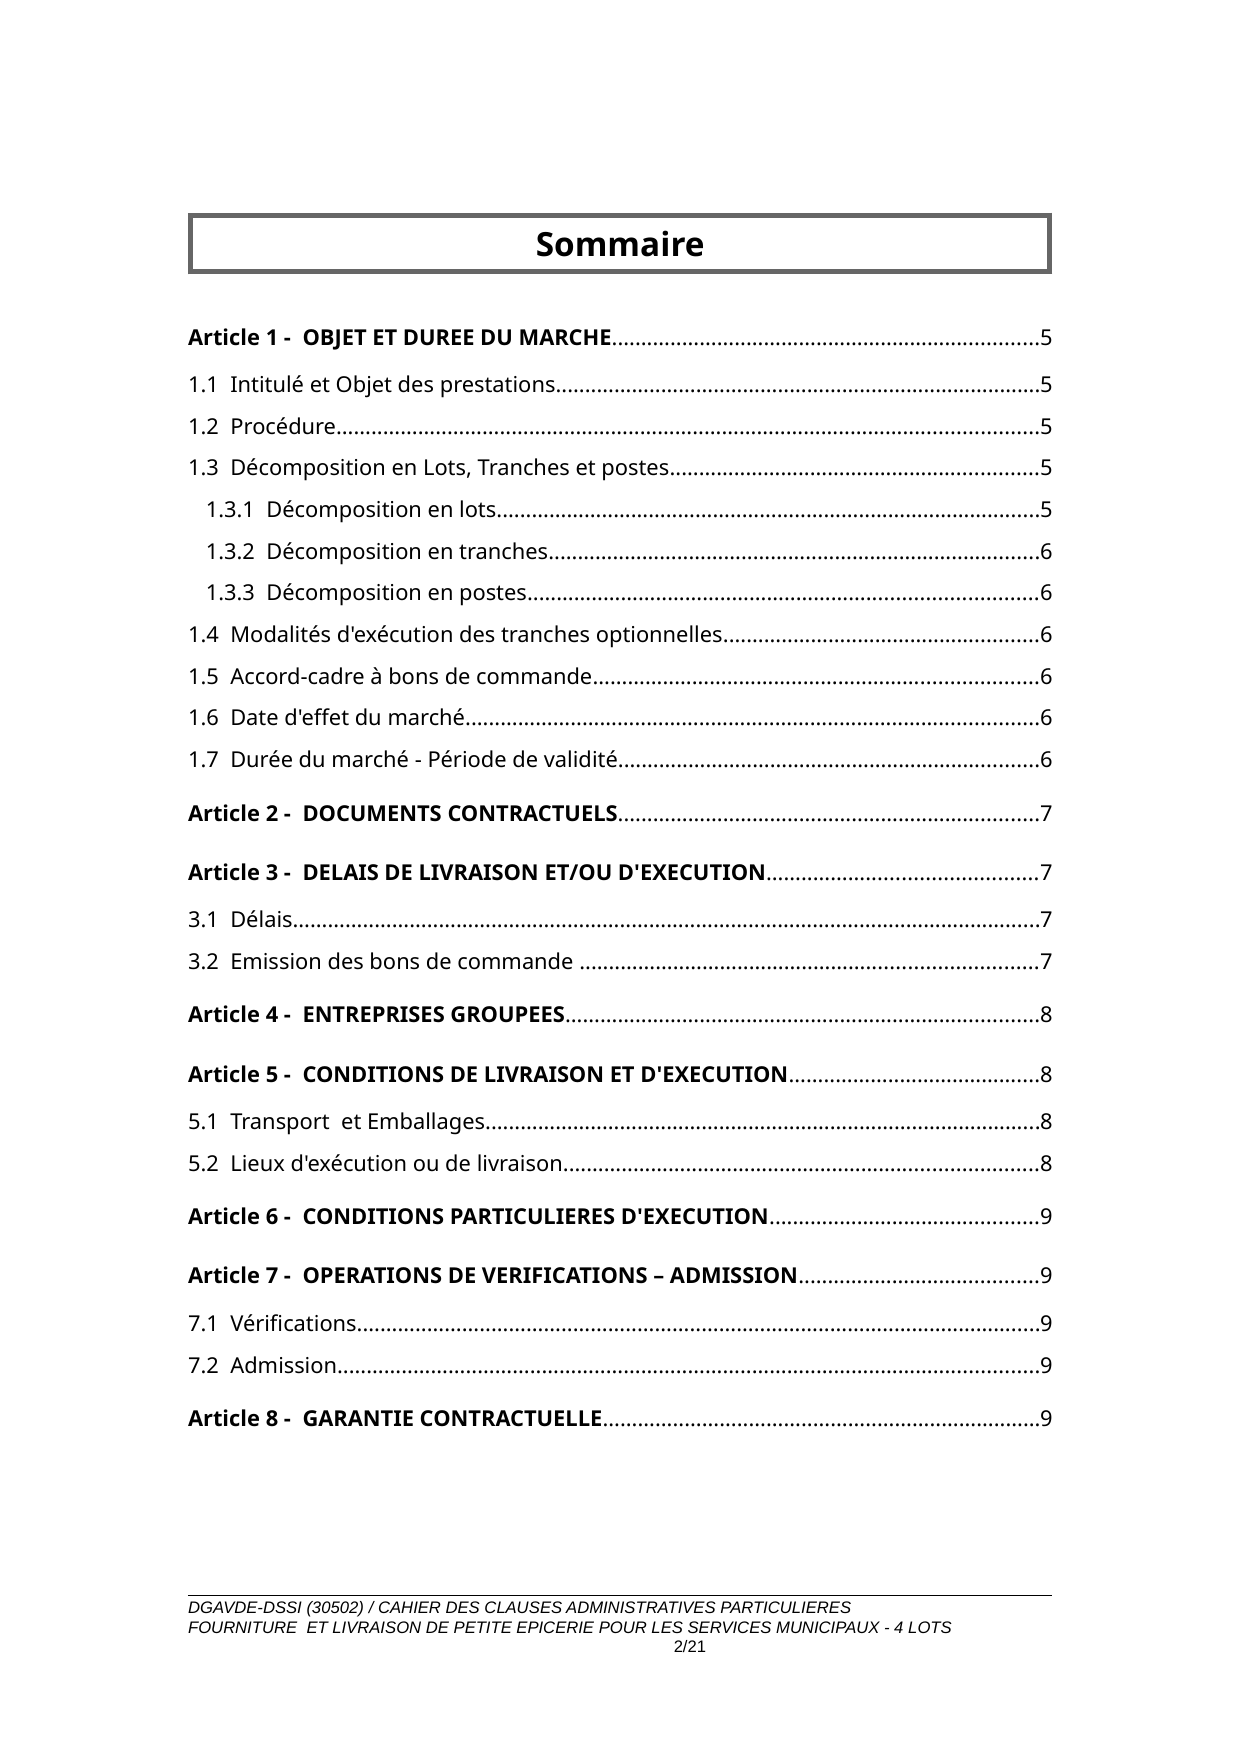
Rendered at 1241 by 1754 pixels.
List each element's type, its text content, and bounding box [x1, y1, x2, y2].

text 5.1 Transport et Emballages 8 [188, 1106, 1052, 1136]
text 1.6 Date d'effet du marché 6 [188, 702, 1052, 732]
text 1.3 Décomposition en Lots, Tranches et postes 5 [188, 452, 1052, 482]
subtitle Sommaire [193, 218, 1047, 269]
text Article 6 - CONDITIONS PARTICULIERES D'EXECUTION 9 [188, 1201, 1052, 1231]
text 1.5 Accord-cadre à bons de commande 6 [188, 661, 1052, 691]
text 3.2 Emission des bons de commande 7 [188, 946, 1052, 976]
text Article 5 - CONDITIONS DE LIVRAISON ET D'EXECUTION 8 [188, 1059, 1052, 1088]
text 1.2 Procédure 5 [188, 411, 1052, 441]
text 1.3.2 Décomposition en tranches 6 [206, 536, 1052, 566]
text Article 2 - DOCUMENTS CONTRACTUELS 7 [188, 797, 1052, 827]
text Article 1 - OBJET ET DUREE DU MARCHE 5 [188, 322, 1052, 351]
text 7.2 Admission 9 [188, 1350, 1052, 1379]
text Article 8 - GARANTIE CONTRACTUELLE 9 [188, 1403, 1052, 1433]
text 1.3.1 Décomposition en lots 5 [206, 494, 1052, 524]
text Article 7 - OPERATIONS DE VERIFICATIONS – ADMISSION 9 [188, 1261, 1052, 1290]
text 3.1 Délais 7 [188, 904, 1052, 934]
text 1.3.3 Décomposition en postes 6 [206, 577, 1052, 607]
text 7.1 Vérifications 9 [188, 1308, 1052, 1338]
text Article 3 - DELAIS DE LIVRAISON ET/OU D'EXECUTION 7 [188, 857, 1052, 887]
text 1.4 Modalités d'exécution des tranches optionnelles 6 [188, 619, 1052, 649]
text 1.1 Intitulé et Objet des prestations 5 [188, 369, 1052, 399]
text 5.2 Lieux d'exécution ou de livraison 8 [188, 1148, 1052, 1178]
text 1.7 Durée du marché - Période de validité 6 [188, 744, 1052, 774]
text Article 4 - ENTREPRISES GROUPEES 8 [188, 999, 1052, 1029]
